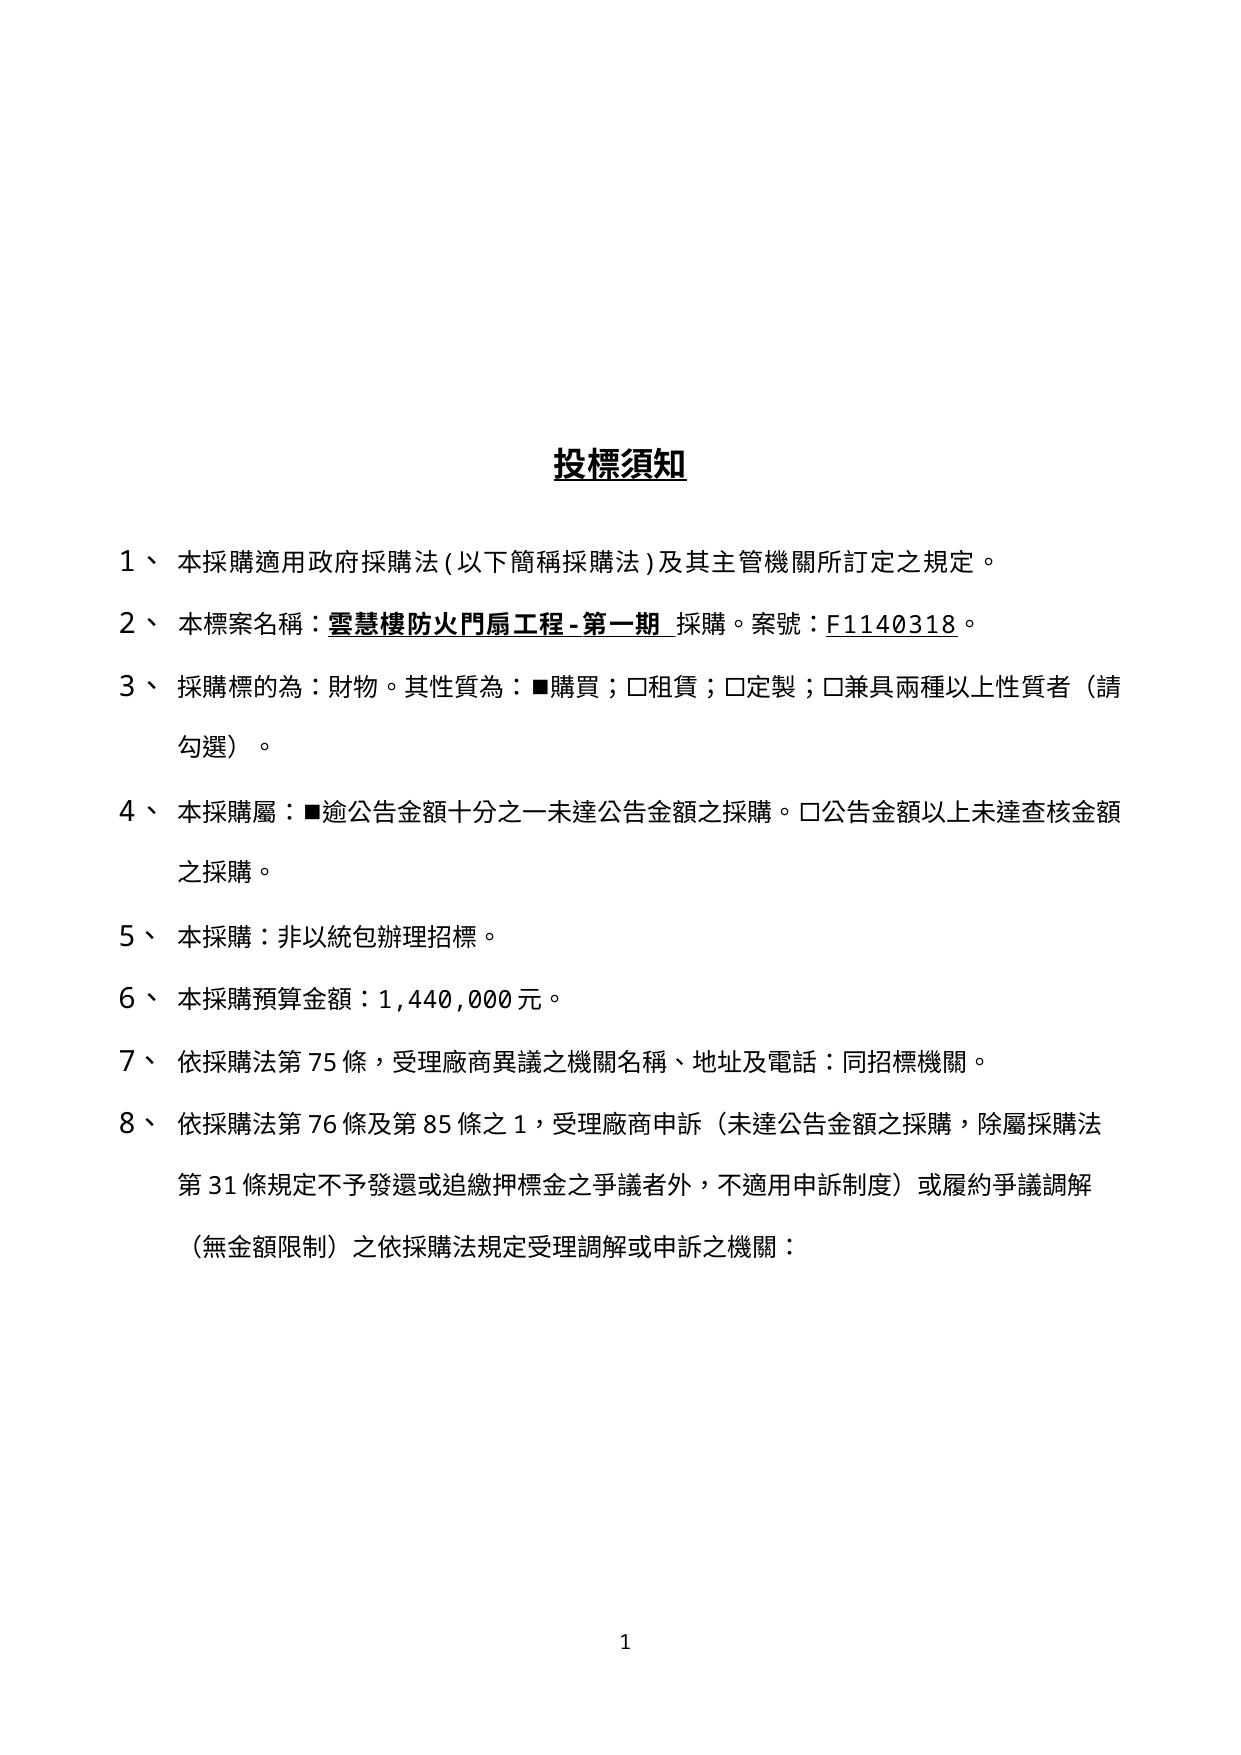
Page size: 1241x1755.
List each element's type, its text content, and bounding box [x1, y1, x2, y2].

list 本採購屬：逾公告金額十分之一未達公告金額之採購。公告金額以上未達查核金額之採購。 [118, 767, 1122, 892]
text 投標須知 [118, 420, 1122, 483]
list 本標案名稱：雲慧樓防火門扇工程-第一期 採購。案號：F1140318。 [118, 579, 1122, 642]
list 採購標的為：財物。其性質為：購買；租賃；定製；兼具兩種以上性質者（請勾選）。 [118, 642, 1122, 767]
list 本採購：非以統包辦理招標。 [118, 892, 1122, 954]
list 本採購適用政府採購法(以下簡稱採購法)及其主管機關所訂定之規定。 [118, 517, 1122, 579]
list 依採購法第76條及第85條之1，受理廠商申訴（未達公告金額之採購，除屬採購法第31條規定不予發還或追繳押標金之爭議者外，不適用申訴制度）或履約爭議調解（無金額限制）之依採購法規定受理調解或申訴之機關： [118, 1079, 1122, 1267]
list 依採購法第75條，受理廠商異議之機關名稱、地址及電話：同招標機關。 [118, 1017, 1122, 1079]
list 本採購預算金額：1,440,000元。 [118, 954, 1122, 1017]
